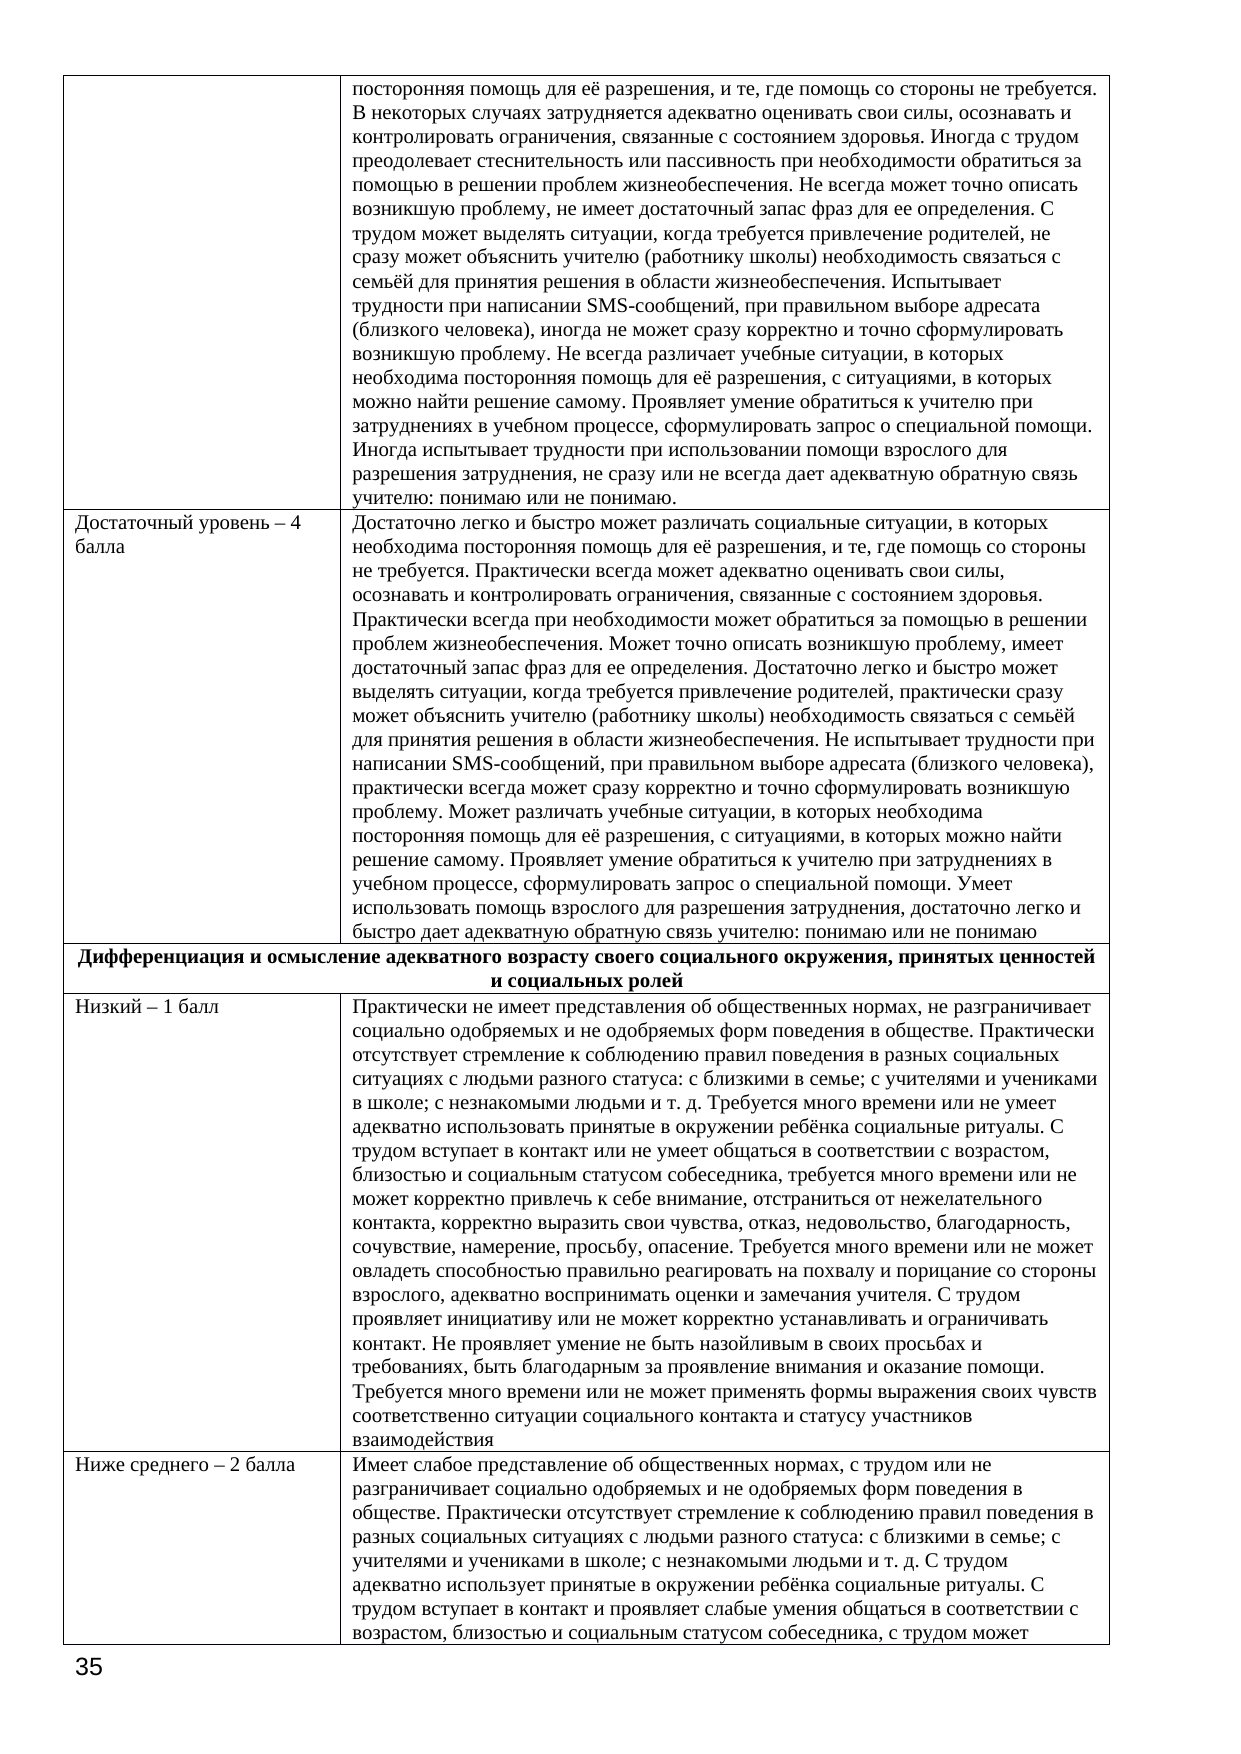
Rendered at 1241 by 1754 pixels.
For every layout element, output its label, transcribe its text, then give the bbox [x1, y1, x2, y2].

table_cell Ниже среднего – 2 балла [64, 1452, 340, 1644]
table_cell Низкий – 1 балл [64, 994, 340, 1451]
table_cell посторонняя помощь для её разрешения, и те, где помощь со стороны не требуется. В некоторых случаях затрудняется адекватно оценивать свои силы, осознавать и контролировать ограничения, связанные с состоянием здоровья. Иногда с трудом преодолевает стеснительность или пассивность при необходимости обратиться за помощью в решении проблем жизнеобеспечения. Не всегда может точно описать возникшую проблему, не имеет достаточный запас фраз для ее определения. С трудом может выделять ситуации, когда требуется привлечение родителей, не сразу может объяснить учителю (работнику школы) необходимость связаться с семьёй для принятия решения в области жизнеобеспечения. Испытывает трудности при написании SMS-сообщений, при правильном выборе адресата (близкого человека), иногда не может сразу корректно и точно сформулировать возникшую проблему. Не всегда различает учебные ситуации, в которых необходима посторонняя помощь для её разрешения, с ситуациями, в которых можно найти решение самому. Проявляет умение обратиться к учителю при затруднениях в учебном процессе, сформулировать запрос о специальной помощи. Иногда испытывает трудности при использовании помощи взрослого для разрешения затруднения, не сразу или не всегда дает адекватную обратную связь учителю: понимаю или не понимаю. [341, 76, 1109, 509]
table_cell Дифференциация и осмысление адекватного возрасту своего социального окружения, принятых ценностей и социальных ролей [64, 944, 1109, 992]
table_cell Имеет слабое представление об общественных нормах, с трудом или не разграничивает социально одобряемых и не одобряемых форм поведения в обществе. Практически отсутствует стремление к соблюдению правил поведения в разных социальных ситуациях с людьми разного статуса: с близкими в семье; с учителями и учениками в школе; с незнакомыми людьми и т. д. С трудом адекватно использует принятые в окружении ребёнка социальные ритуалы. С трудом вступает в контакт и проявляет слабые умения общаться в соответствии с возрастом, близостью и социальным статусом собеседника, с трудом может [341, 1452, 1109, 1644]
table_cell Практически не имеет представления об общественных нормах, не разграничивает социально одобряемых и не одобряемых форм поведения в обществе. Практически отсутствует стремление к соблюдению правил поведения в разных социальных ситуациях с людьми разного статуса: с близкими в семье; с учителями и учениками в школе; с незнакомыми людьми и т. д. Требуется много времени или не умеет адекватно использовать принятые в окружении ребёнка социальные ритуалы. С трудом вступает в контакт или не умеет общаться в соответствии с возрастом, близостью и социальным статусом собеседника, требуется много времени или не может корректно привлечь к себе внимание, отстраниться от нежелательного контакта, корректно выразить свои чувства, отказ, недовольство, благодарность, сочувствие, намерение, просьбу, опасение. Требуется много времени или не может овладеть способностью правильно реагировать на похвалу и порицание со стороны взрослого, адекватно воспринимать оценки и замечания учителя. С трудом проявляет инициативу или не может корректно устанавливать и ограничивать контакт. Не проявляет умение не быть назойливым в своих просьбах и требованиях, быть благодарным за проявление внимания и оказание помощи. Требуется много времени или не может применять формы выражения своих чувств соответственно ситуации социального контакта и статусу участников взаимодействия [341, 994, 1109, 1451]
table_cell Достаточно легко и быстро может различать социальные ситуации, в которых необходима посторонняя помощь для её разрешения, и те, где помощь со стороны не требуется. Практически всегда может адекватно оценивать свои силы, осознавать и контролировать ограничения, связанные с состоянием здоровья. Практически всегда при необходимости может обратиться за помощью в решении проблем жизнеобеспечения. Может точно описать возникшую проблему, имеет достаточный запас фраз для ее определения. Достаточно легко и быстро может выделять ситуации, когда требуется привлечение родителей, практически сразу может объяснить учителю (работнику школы) необходимость связаться с семьёй для принятия решения в области жизнеобеспечения. Не испытывает трудности при написании SMS-сообщений, при правильном выборе адресата (близкого человека), практически всегда может сразу корректно и точно сформулировать возникшую проблему. Может различать учебные ситуации, в которых необходима посторонняя помощь для её разрешения, с ситуациями, в которых можно найти решение самому. Проявляет умение обратиться к учителю при затруднениях в учебном процессе, сформулировать запрос о специальной помощи. Умеет использовать помощь взрослого для разрешения затруднения, достаточно легко и быстро дает адекватную обратную связь учителю: понимаю или не понимаю [341, 510, 1109, 943]
table_cell Достаточный уровень – 4 балла [64, 510, 340, 943]
table_cell [64, 76, 340, 509]
